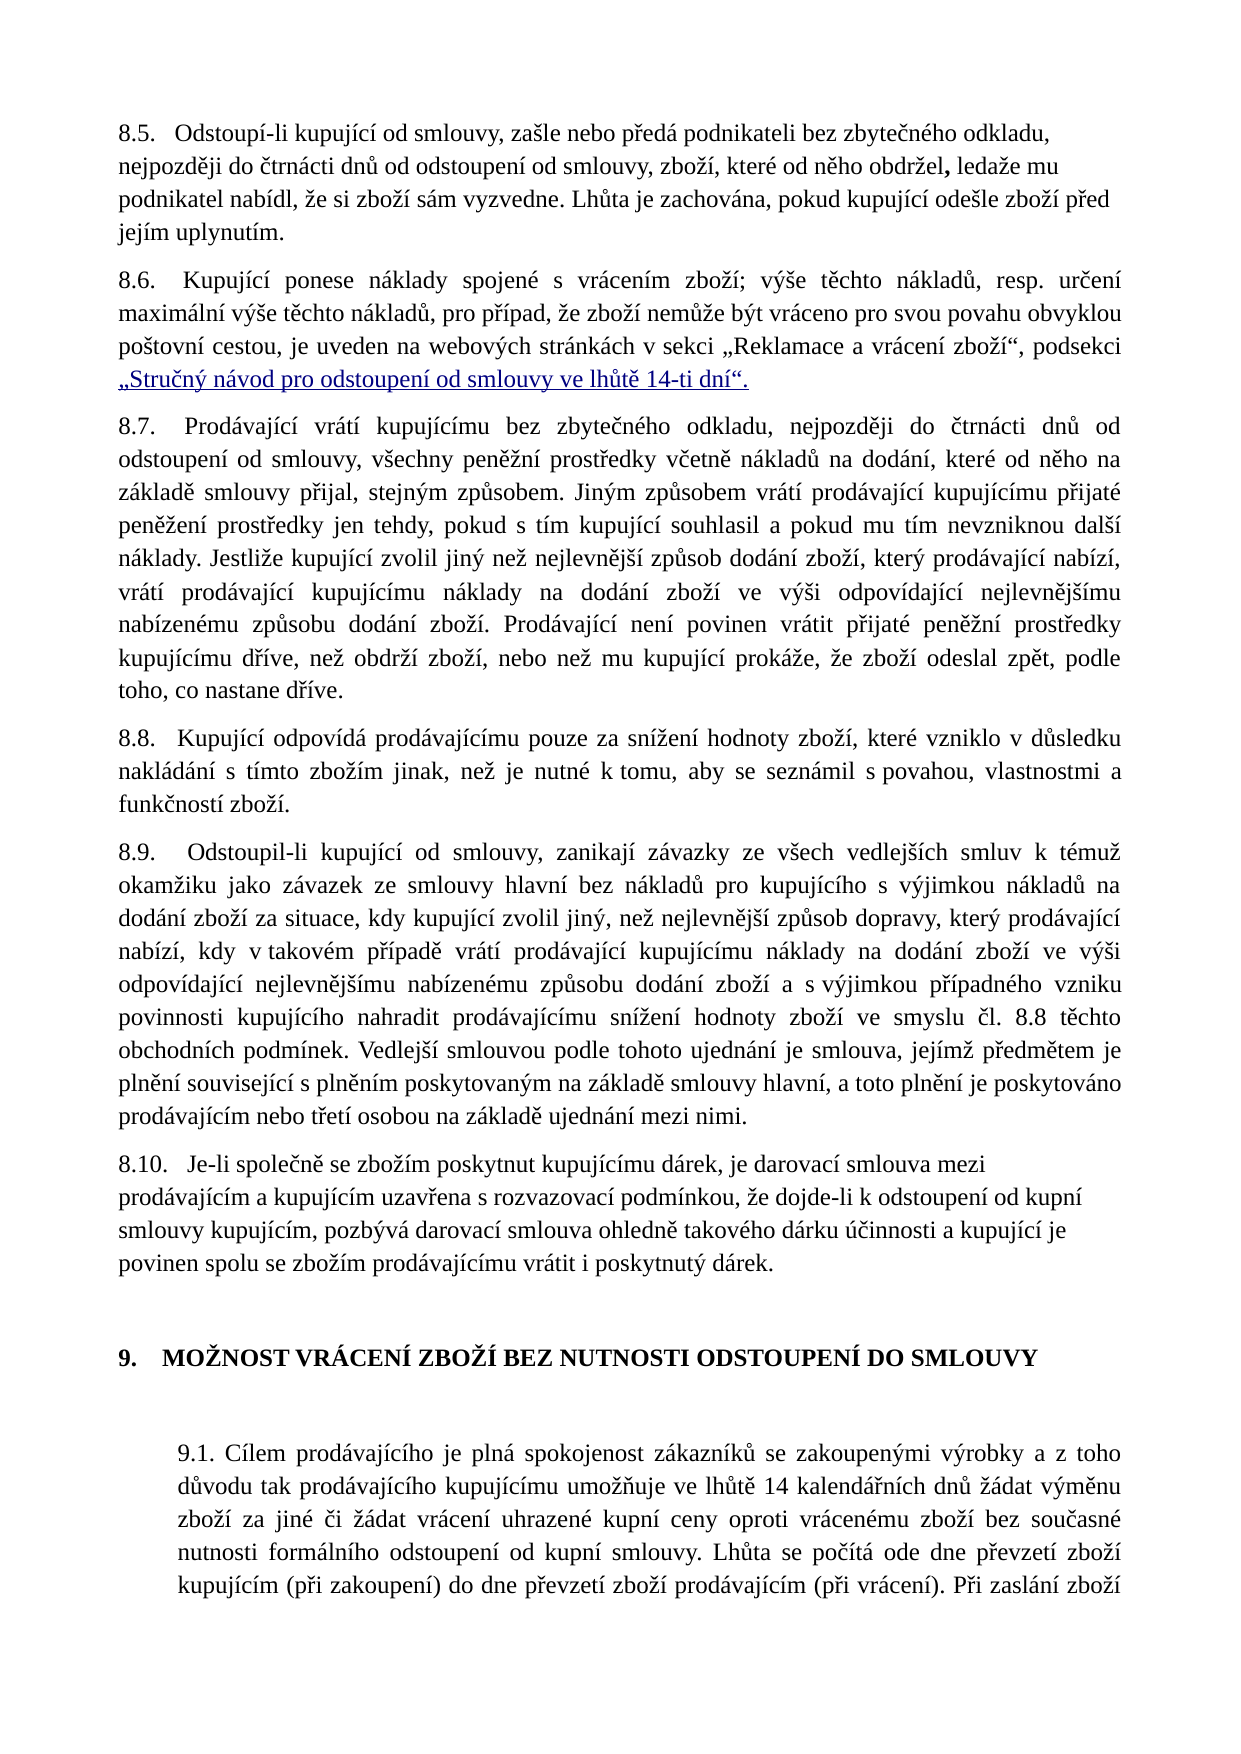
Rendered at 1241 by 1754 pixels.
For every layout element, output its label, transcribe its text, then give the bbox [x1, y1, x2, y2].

text 8.6. Kupující ponese náklady spojené s vrácením zboží; výše těchto nákladů, resp. určení maximální výše těchto nákladů, pro případ, že zboží nemůže být vráceno pro svou povahu obvyklou poštovní cestou, je uveden na webových stránkách v sekci „Reklamace a vrácení zboží“, podsekci „Stručný návod pro odstoupení od smlouvy ve lhůtě 14-ti dní“. [118, 265, 1122, 393]
text 8.9. Odstoupil-li kupující od smlouvy, zanikají závazky ze všech vedlejších smluv k témuž okamžiku jako závazek ze smlouvy hlavní bez nákladů pro kupujícího s výjimkou nákladů na dodání zboží za situace, kdy kupující zvolil jiný, než nejlevnější způsob dopravy, který prodávající nabízí, kdy v takovém případě vrátí prodávající kupujícímu náklady na dodání zboží ve výši odpovídající nejlevnějšímu nabízenému způsobu dodání zboží a s výjimkou případného vzniku povinnosti kupujícího nahradit prodávajícímu snížení hodnoty zboží ve smyslu čl. 8.8 těchto obchodních podmínek. Vedlejší smlouvou podle tohoto ujednání je smlouva, jejímž předmětem je plnění související s plněním poskytovaným na základě smlouvy hlavní, a toto plnění je poskytováno prodávajícím nebo třetí osobou na základě ujednání mezi nimi. [118, 837, 1122, 1130]
text 8.8. Kupující odpovídá prodávajícímu pouze za snížení hodnoty zboží, které vzniklo v důsledku nakládání s tímto zbožím jinak, než je nutné k tomu, aby se seznámil s povahou, vlastnostmi a funkčností zboží. [118, 723, 1122, 818]
text 9.1. Cílem prodávajícího je plná spokojenost zákazníků se zakoupenými výrobky a z toho důvodu tak prodávajícího kupujícímu umožňuje ve lhůtě 14 kalendářních dnů žádat výměnu zboží za jiné či žádat vrácení uhrazené kupní ceny oproti vrácenému zboží bez současné nutnosti formálního odstoupení od kupní smlouvy. Lhůta se počítá ode dne převzetí zboží kupujícím (při zakoupení) do dne převzetí zboží prodávajícím (při vrácení). Při zaslání zboží [177, 1438, 1122, 1599]
text 8.10. Je-li společně se zbožím poskytnut kupujícímu dárek, je darovací smlouva mezi prodávajícím a kupujícím uzavřena s rozvazovací podmínkou, že dojde-li k odstoupení od kupní smlouvy kupujícím, pozbývá darovací smlouva ohledně takového dárku účinnosti a kupující je povinen spolu se zbožím prodávajícímu vrátit i poskytnutý dárek. [118, 1149, 1122, 1276]
text 9. MOŽNOST VRÁCENÍ ZBOŽÍ BEZ NUTNOSTI ODSTOUPENÍ DO SMLOUVY [118, 1343, 1122, 1372]
text 8.5. Odstoupí-li kupující od smlouvy, zašle nebo předá podnikateli bez zbytečného odkladu, nejpozději do čtrnácti dnů od odstoupení od smlouvy, zboží, které od něho obdržel, ledaže mu podnikatel nabídl, že si zboží sám vyzvedne. Lhůta je zachována, pokud kupující odešle zboží před jejím uplynutím. [118, 118, 1122, 246]
text 8.7. Prodávající vrátí kupujícímu bez zbytečného odkladu, nejpozději do čtrnácti dnů od odstoupení od smlouvy, všechny peněžní prostředky včetně nákladů na dodání, které od něho na základě smlouvy přijal, stejným způsobem. Jiným způsobem vrátí prodávající kupujícímu přijaté peněžení prostředky jen tehdy, pokud s tím kupující souhlasil a pokud mu tím nevzniknou další náklady. Jestliže kupující zvolil jiný než nejlevnější způsob dodání zboží, který prodávající nabízí, vrátí prodávající kupujícímu náklady na dodání zboží ve výši odpovídající nejlevnějšímu nabízenému způsobu dodání zboží. Prodávající není povinen vrátit přijaté peněžní prostředky kupujícímu dříve, než obdrží zboží, nebo než mu kupující prokáže, že zboží odeslal zpět, podle toho, co nastane dříve. [118, 411, 1122, 704]
